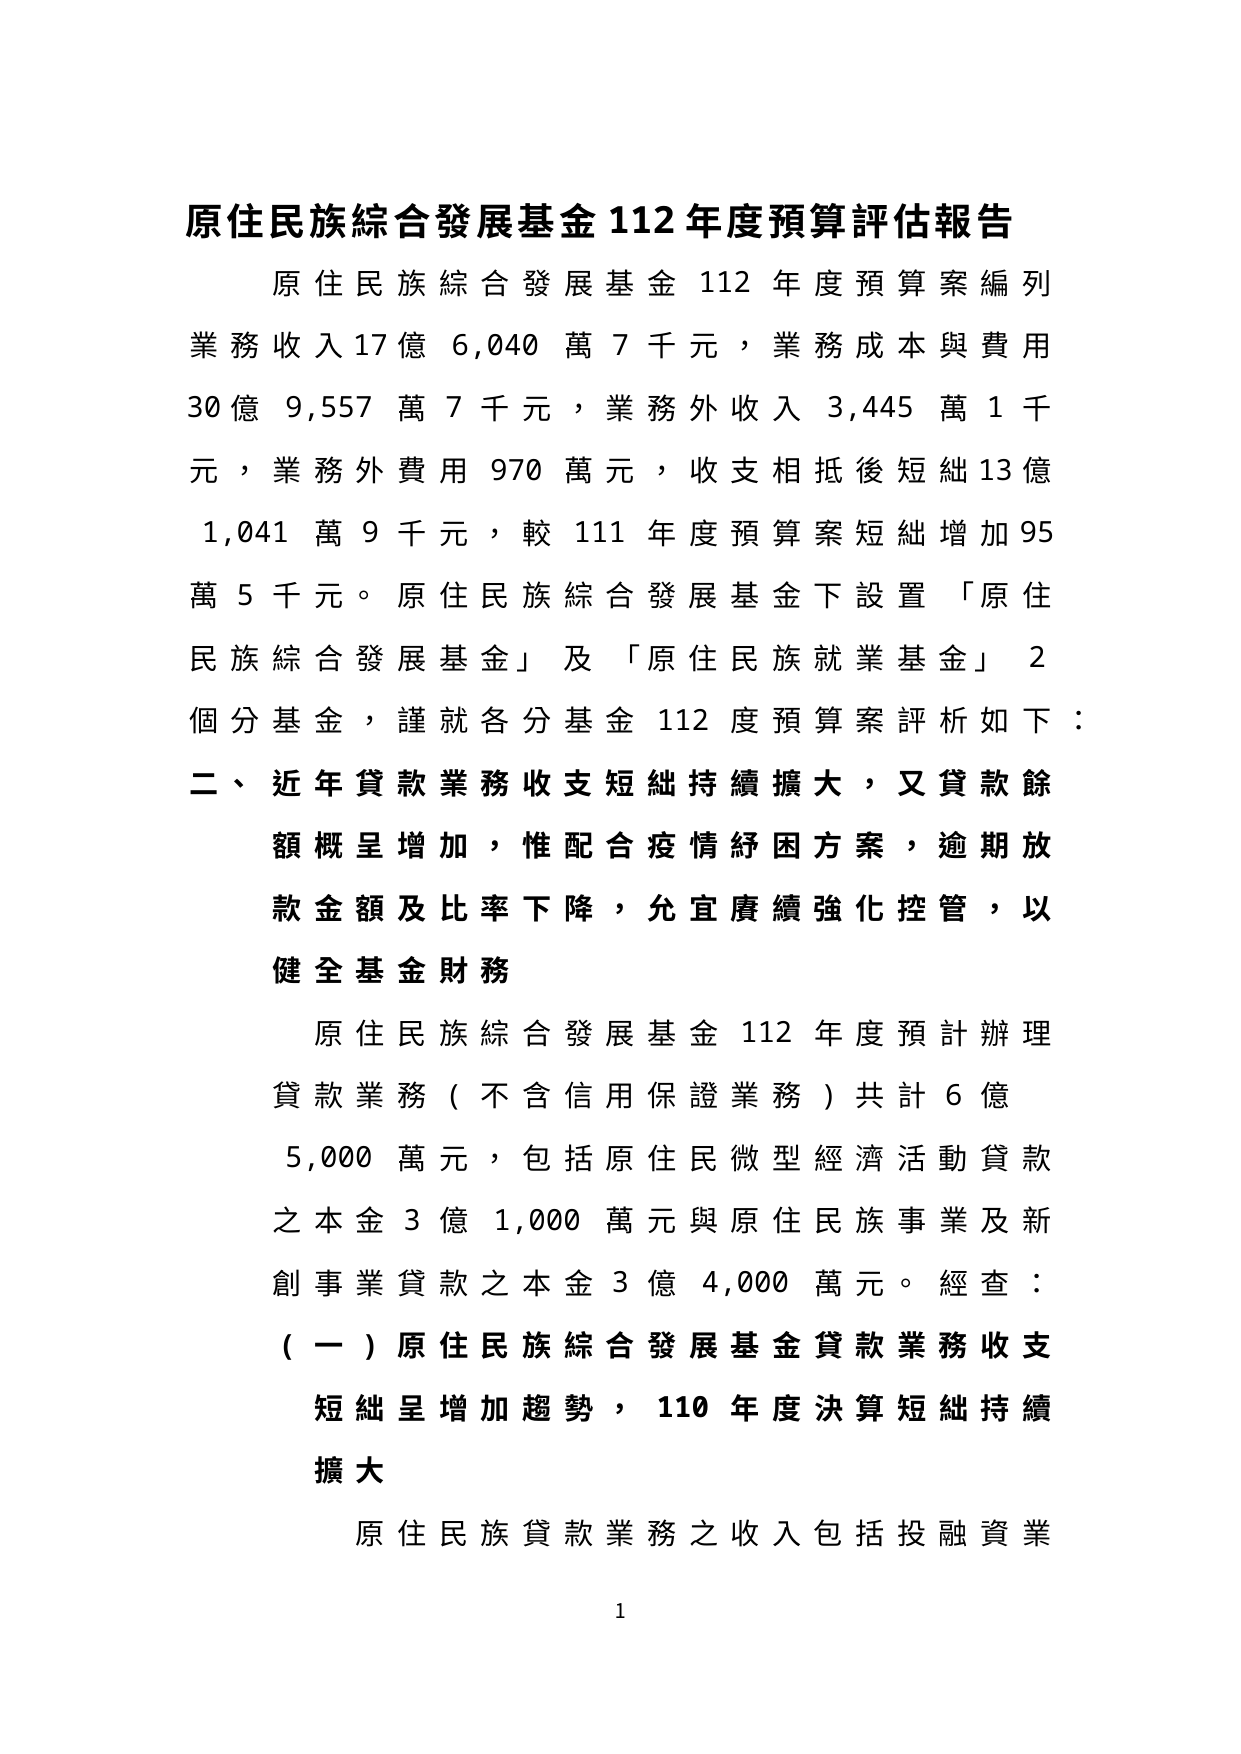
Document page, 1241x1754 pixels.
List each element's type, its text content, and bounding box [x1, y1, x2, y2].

text 二、近年貸款業務收支短絀持續擴大，又貸款餘額概呈增加，惟配合疫情紓困方案，逾期放款金額及比率下降，允宜賡續強化控管，以健全基金財務 [183, 740, 1058, 990]
text 原住民族綜合發展基金112年度預算案編列業務收入17億6,040萬7千元，業務成本與費用30億9,557萬7千元，業務外收入3,445萬1千元，業務外費用970萬元，收支相抵後短絀13億1,041萬9千元，較111年度預算案短絀增加95萬5千元。原住民族綜合發展基金下設置「原住民族綜合發展基金」及「原住民族就業基金」2個分基金，謹就各分基金112度預算案評析如下： [183, 240, 1058, 740]
text 原住民族綜合發展基金112年度預計辦理貸款業務(不含信用保證業務)共計6億5,000萬元，包括原住民微型經濟活動貸款之本金3億1,000萬元與原住民族事業及新創事業貸款之本金3億4,000萬元。經查： [242, 990, 1058, 1302]
text 原住民族貸款業務之收入包括投融資業務收入(利息收入)及收回以前年度呆帳，支出包括給付承辦金融機構放款管理手續費、聘用金融輔導員及其他人力等費用。檢視近年貸款業務預算執行情形(詳表1)，自106年度決算短絀3,557萬4千元增為110年度決算短絀6,806萬8千元，增加短絀3,249萬4千元(增幅91.34%)，業務收支短絀概呈增加趨勢，且110年度決算短絀持續擴大，又111年截至7月底短絀數已高於111年度全年預算短絀。詢據該會說明，主要係因應疫情爰配合行政院政策，推動「原住民族委員會因應嚴重特殊傳染性肺炎紓困方案」，109年度下半年起暫停收取利息收入所致。 [271, 1490, 1058, 1552]
text 原住民族綜合發展基金112年度預算評估報告 [183, 177, 1058, 240]
text (一)原住民族綜合發展基金貸款業務收支短絀呈增加趨勢，110年度決算短絀持續擴大 [242, 1302, 1058, 1490]
